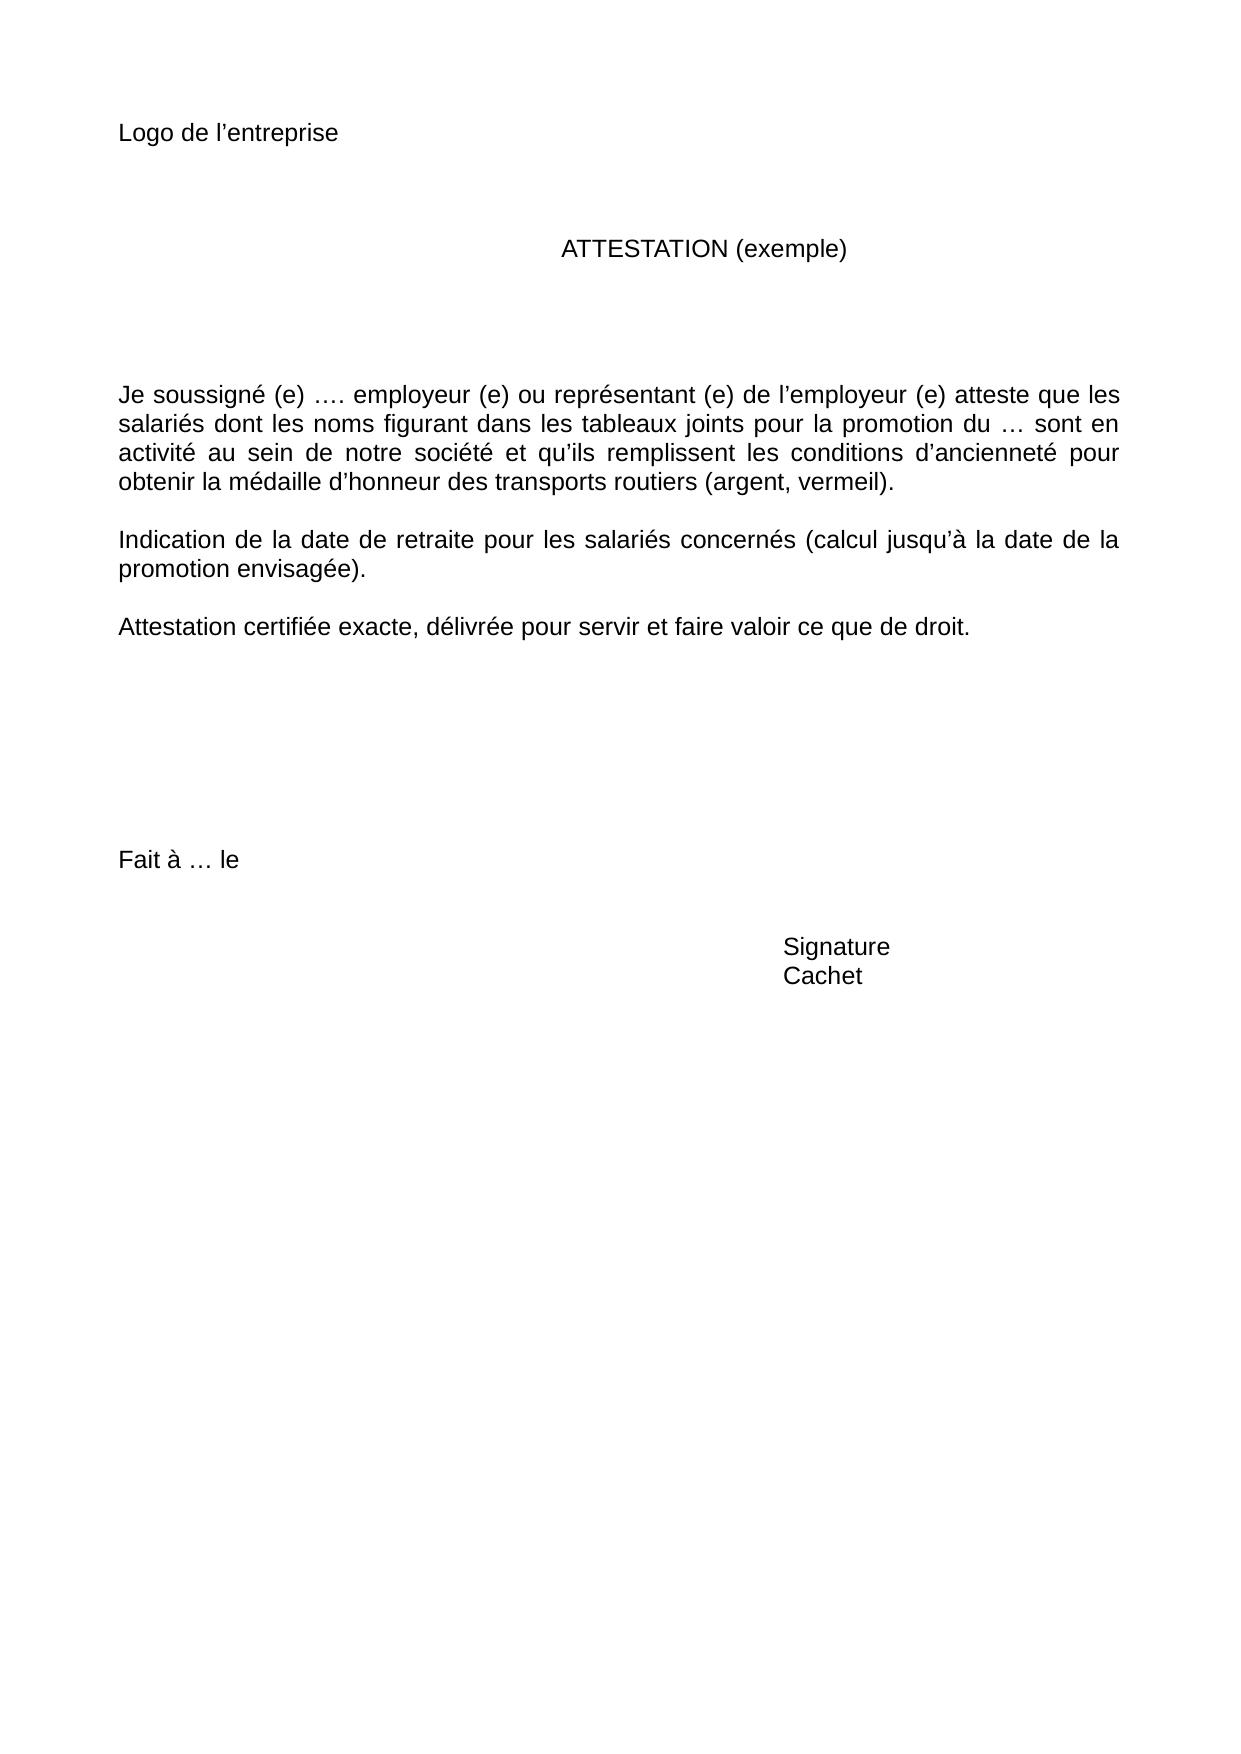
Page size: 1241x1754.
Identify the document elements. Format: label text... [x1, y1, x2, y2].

text Logo de l’entreprise [118, 118, 1122, 147]
text Signature [118, 932, 1122, 961]
text Cachet [118, 961, 1122, 990]
text Indication de la date de retraite pour les salariés concernés (calcul jusqu’à la date de la promotion envisagée). [118, 525, 1122, 583]
text Attestation certifiée exacte, délivrée pour servir et faire valoir ce que de droit. [118, 612, 1122, 641]
text Je soussigné (e) …. employeur (e) ou représentant (e) de l’employeur (e) atteste que les salariés dont les noms figurant dans les tableaux joints pour la promotion du … sont en activité au sein de notre société et qu’ils remplissent les conditions d’ancienneté pour obtenir la médaille d’honneur des transports routiers (argent, vermeil). [118, 380, 1122, 496]
text Fait à … le [118, 845, 1122, 874]
text ATTESTATION (exemple) [118, 234, 1122, 263]
